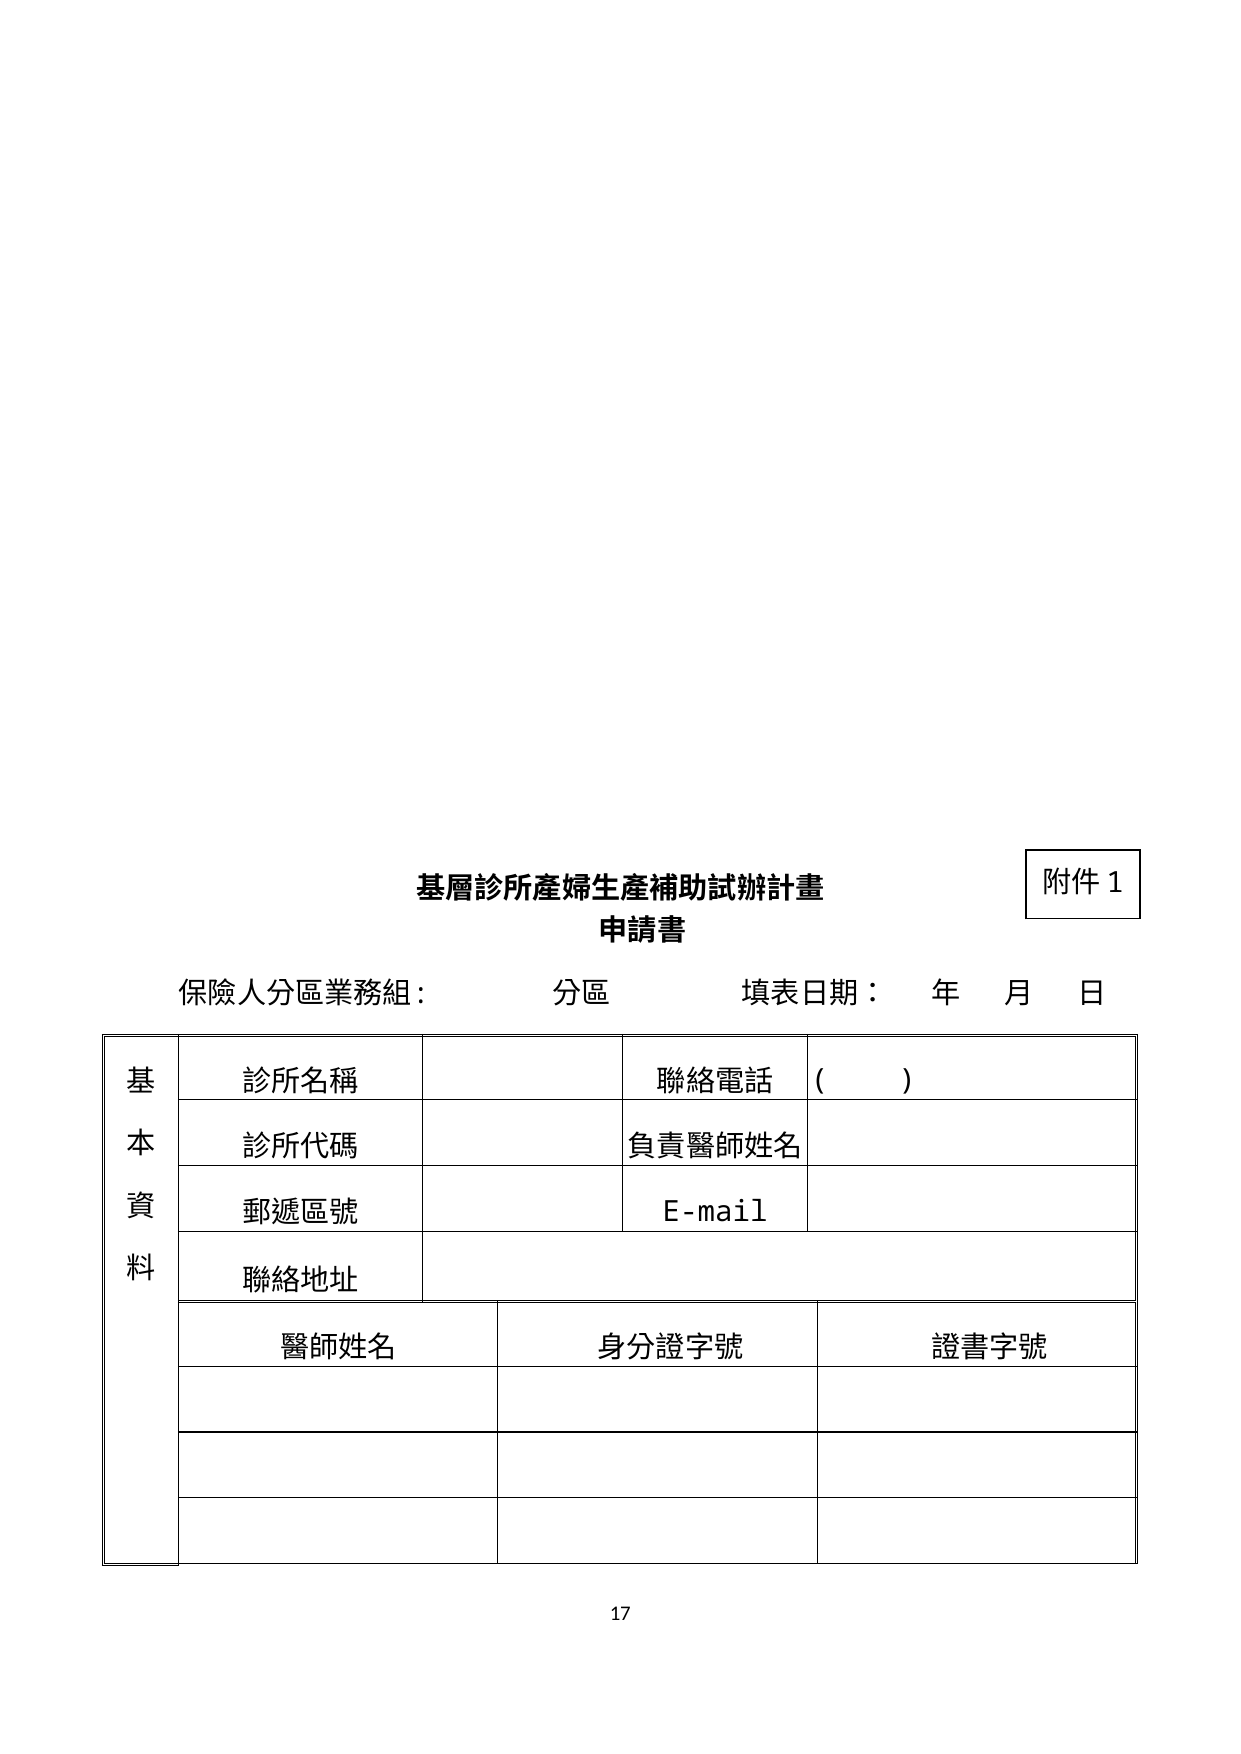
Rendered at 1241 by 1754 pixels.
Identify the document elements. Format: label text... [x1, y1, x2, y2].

table_header 聯絡電話 [623, 1037, 807, 1099]
table_cell [423, 1166, 622, 1231]
text 申請書 [89, 907, 1196, 949]
table_cell 醫師姓名 [179, 1303, 497, 1366]
table_cell [498, 1498, 817, 1563]
table_cell [498, 1367, 817, 1431]
table_header [423, 1037, 622, 1099]
table_cell 郵遞區號 [179, 1166, 422, 1231]
text 基層診所產婦生產補助試辦計畫 [1027, 851, 1139, 918]
table_cell [808, 1166, 1135, 1231]
table_cell [423, 1232, 1135, 1300]
table_cell [179, 1367, 497, 1431]
text 保險人分區業務組: 分區 填表日期： 年 月 日 [89, 970, 1196, 1012]
table_cell 診所代碼 [179, 1100, 422, 1165]
table_cell E-mail [623, 1166, 807, 1231]
text 附件1 [1042, 858, 1124, 901]
table_cell [808, 1100, 1135, 1165]
table_cell 證書字號 [818, 1303, 1135, 1366]
table_header 診所名稱 [179, 1037, 422, 1099]
table_header 基本資料 [105, 1037, 178, 1563]
table_cell [818, 1367, 1135, 1431]
table_cell [423, 1100, 622, 1165]
table_cell [179, 1498, 497, 1563]
table_cell 負責醫師姓名 [623, 1100, 807, 1165]
table_cell 身分證字號 [498, 1303, 817, 1366]
table_cell [818, 1498, 1135, 1563]
table_cell [818, 1433, 1135, 1497]
table_cell 聯絡地址 [179, 1232, 422, 1300]
table_header ( ) [808, 1037, 1135, 1099]
text 基層診所產婦生產補助試辦計畫 [89, 844, 1152, 907]
table_cell [179, 1433, 497, 1497]
table_cell [498, 1433, 817, 1497]
